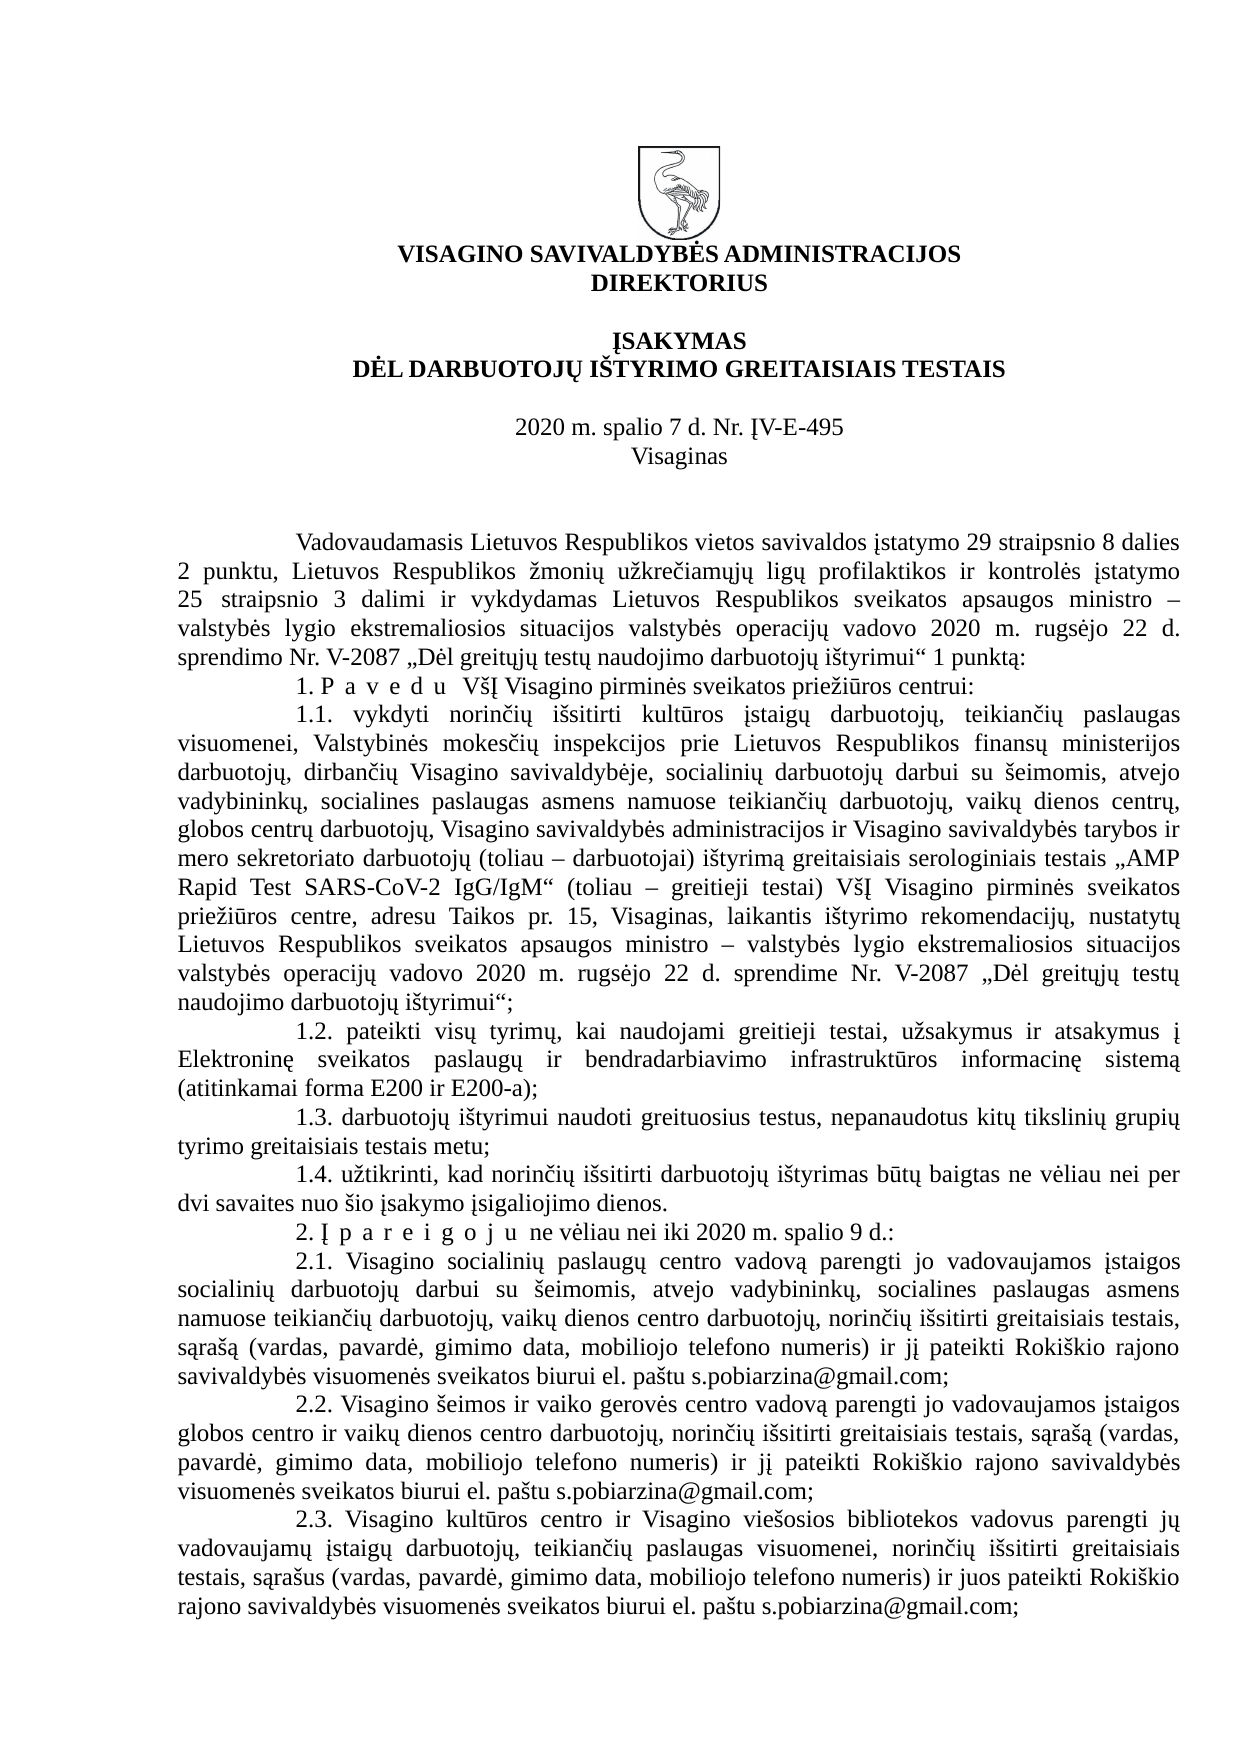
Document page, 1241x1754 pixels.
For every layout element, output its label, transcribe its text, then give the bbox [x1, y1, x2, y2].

text DIREKTORIUS [177, 268, 1181, 297]
text 2.1. Visagino socialinių paslaugų centro vadovą parengti jo vadovaujamos įstaigos socialinių darbuotojų darbui su šeimomis, atvejo vadybininkų, socialines paslaugas asmens namuose teikiančių darbuotojų, vaikų dienos centro darbuotojų, norinčių išsitirti greitaisiais testais, sąrašą (vardas, pavardė, gimimo data, mobiliojo telefono numeris) ir jį pateikti Rokiškio rajono savivaldybės visuomenės sveikatos biurui el. paštu s.pobiarzina@gmail.com; [177, 1246, 1181, 1389]
text 2020 m. spalio 7 d. Nr. ĮV-E-495 [177, 412, 1181, 441]
text 2.2. Visagino šeimos ir vaiko gerovės centro vadovą parengti jo vadovaujamos įstaigos globos centro ir vaikų dienos centro darbuotojų, norinčių išsitirti greitaisiais testais, sąrašą (vardas, pavardė, gimimo data, mobiliojo telefono numeris) ir jį pateikti Rokiškio rajono savivaldybės visuomenės sveikatos biurui el. paštu s.pobiarzina@gmail.com; [177, 1389, 1181, 1504]
text 1.4. užtikrinti, kad norinčių išsitirti darbuotojų ištyrimas būtų baigtas ne vėliau nei per dvi savaites nuo šio įsakymo įsigaliojimo dienos. [177, 1159, 1181, 1217]
text ĮSAKYMAS [177, 326, 1181, 354]
text Vadovaudamasis Lietuvos Respublikos vietos savivaldos įstatymo 29 straipsnio 8 dalies 2 punktu, Lietuvos Respublikos žmonių užkrečiamųjų ligų profilaktikos ir kontrolės įstatymo 25 straipsnio 3 dalimi ir vykdydamas Lietuvos Respublikos sveikatos apsaugos ministro – valstybės lygio ekstremaliosios situacijos valstybės operacijų vadovo 2020 m. rugsėjo 22 d. sprendimo Nr. V-2087 „Dėl greitųjų testų naudojimo darbuotojų ištyrimui“ 1 punktą: [177, 527, 1181, 671]
text 1.3. darbuotojų ištyrimui naudoti greituosius testus, nepanaudotus kitų tikslinių grupių tyrimo greitaisiais testais metu; [177, 1102, 1181, 1159]
text 1.1. vykdyti norinčių išsitirti kultūros įstaigų darbuotojų, teikiančių paslaugas visuomenei, Valstybinės mokesčių inspekcijos prie Lietuvos Respublikos finansų ministerijos darbuotojų, dirbančių Visagino savivaldybėje, socialinių darbuotojų darbui su šeimomis, atvejo vadybininkų, socialines paslaugas asmens namuose teikiančių darbuotojų, vaikų dienos centrų, globos centrų darbuotojų, Visagino savivaldybės administracijos ir Visagino savivaldybės tarybos ir mero sekretoriato darbuotojų (toliau – darbuotojai) ištyrimą greitaisiais serologiniais testais „AMP Rapid Test SARS-CoV-2 IgG/IgM“ (toliau – greitieji testai) VšĮ Visagino pirminės sveikatos priežiūros centre, adresu Taikos pr. 15, Visaginas, laikantis ištyrimo rekomendacijų, nustatytų Lietuvos Respublikos sveikatos apsaugos ministro – valstybės lygio ekstremaliosios situacijos valstybės operacijų vadovo 2020 m. rugsėjo 22 d. sprendime Nr. V-2087 „Dėl greitųjų testų naudojimo darbuotojų ištyrimui“; [177, 699, 1181, 1016]
text DĖL darbuotojų ištyrimo greitaisiais testais [177, 354, 1181, 383]
text 1. Pavedu VšĮ Visagino pirminės sveikatos priežiūros centrui: [177, 671, 1181, 699]
text VISAGINO SAVIVALDYBĖS ADMINISTRACIJOS [177, 239, 1181, 268]
text 1.2. pateikti visų tyrimų, kai naudojami greitieji testai, užsakymus ir atsakymus į Elektroninę sveikatos paslaugų ir bendradarbiavimo infrastruktūros informacinę sistemą (atitinkamai forma E200 ir E200-a); [177, 1016, 1181, 1102]
text 2.3. Visagino kultūros centro ir Visagino viešosios bibliotekos vadovus parengti jų vadovaujamų įstaigų darbuotojų, teikiančių paslaugas visuomenei, norinčių išsitirti greitaisiais testais, sąrašus (vardas, pavardė, gimimo data, mobiliojo telefono numeris) ir juos pateikti Rokiškio rajono savivaldybės visuomenės sveikatos biurui el. paštu s.pobiarzina@gmail.com; [177, 1504, 1181, 1619]
text Visaginas [177, 441, 1181, 469]
text 2. Įpareigoju ne vėliau nei iki 2020 m. spalio 9 d.: [177, 1217, 1181, 1246]
